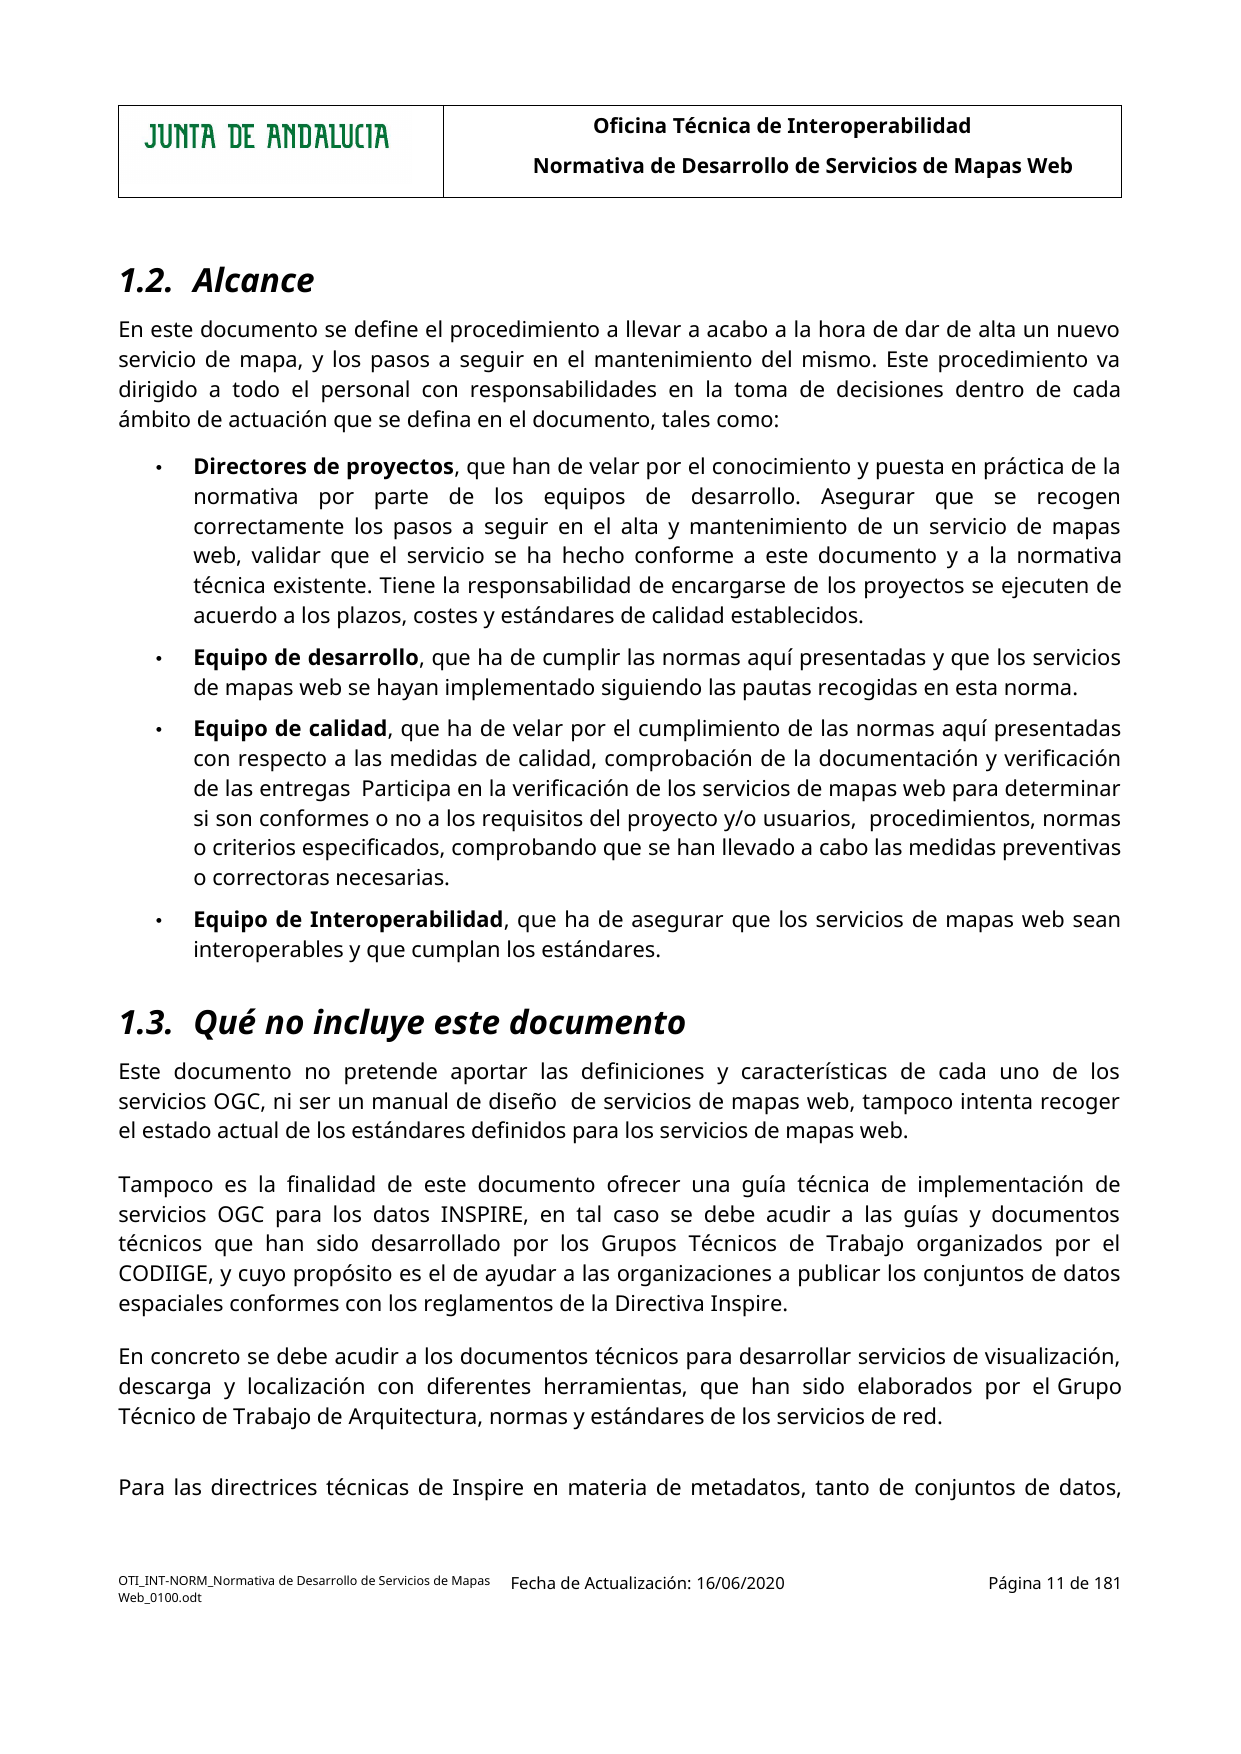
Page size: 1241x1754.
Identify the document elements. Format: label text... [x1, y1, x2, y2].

list Equipo de desarrollo, que ha de cumplir las normas aquí presentadas y que los servicios de mapas web se hayan implementado siguiendo las pautas recogidas en esta norma. [156, 642, 1122, 701]
list Equipo de Interoperabilidad, que ha de asegurar que los servicios de mapas web sean interoperables y que cumplan los estándares. [156, 904, 1122, 963]
text En este documento se define el procedimiento a llevar a acabo a la hora de dar de alta un nuevo servicio de mapa, y los pasos a seguir en el mantenimiento del mismo. Este procedimiento va dirigido a todo el personal con responsabilidades en la toma de decisiones dentro de cada ámbito de actuación que se defina en el documento, tales como: [118, 314, 1122, 433]
list Directores de proyectos, que han de velar por el conocimiento y puesta en práctica de la normativa por parte de los equipos de desarrollo. Asegurar que se recogen correctamente los pasos a seguir en el alta y mantenimiento de un servicio de mapas web, validar que el servicio se ha hecho conforme a este documento y a la normativa técnica existente. Tiene la responsabilidad de encargarse de los proyectos se ejecuten de acuerdo a los plazos, costes y estándares de calidad establecidos. [156, 451, 1122, 630]
subtitle Qué no incluye este documento [118, 999, 1122, 1044]
list Equipo de calidad, que ha de velar por el cumplimiento de las normas aquí presentadas con respecto a las medidas de calidad, comprobación de la documentación y verificación de las entregas Participa en la verificación de los servicios de mapas web para determinar si son conformes o no a los requisitos del proyecto y/o usuarios, procedimientos, normas o criterios especificados, comprobando que se han llevado a cabo las medidas preventivas o correctoras necesarias. [156, 713, 1122, 892]
subtitle Alcance [118, 257, 1122, 302]
text Este documento no pretende aportar las definiciones y características de cada uno de los servicios OGC, ni ser un manual de diseño de servicios de mapas web, tampoco intenta recoger el estado actual de los estándares definidos para los servicios de mapas web. [118, 1056, 1122, 1145]
text Para las directrices técnicas de Inspire en materia de metadatos, tanto de conjuntos de datos, [118, 1442, 1122, 1502]
text En concreto se debe acudir a los documentos técnicos para desarrollar servicios de visualización, descarga y localización con diferentes herramientas, que han sido elaborados por el Grupo Técnico de Trabajo de Arquitectura, normas y estándares de los servicios de red. [118, 1341, 1122, 1431]
text Tampoco es la finalidad de este documento ofrecer una guía técnica de implementación de servicios OGC para los datos INSPIRE, en tal caso se debe acudir a las guías y documentos técnicos que han sido desarrollado por los Grupos Técnicos de Trabajo organizados por el CODIIGE, y cuyo propósito es el de ayudar a las organizaciones a publicar los conjuntos de datos espaciales conformes con los reglamentos de la Directiva Inspire. [118, 1169, 1122, 1318]
